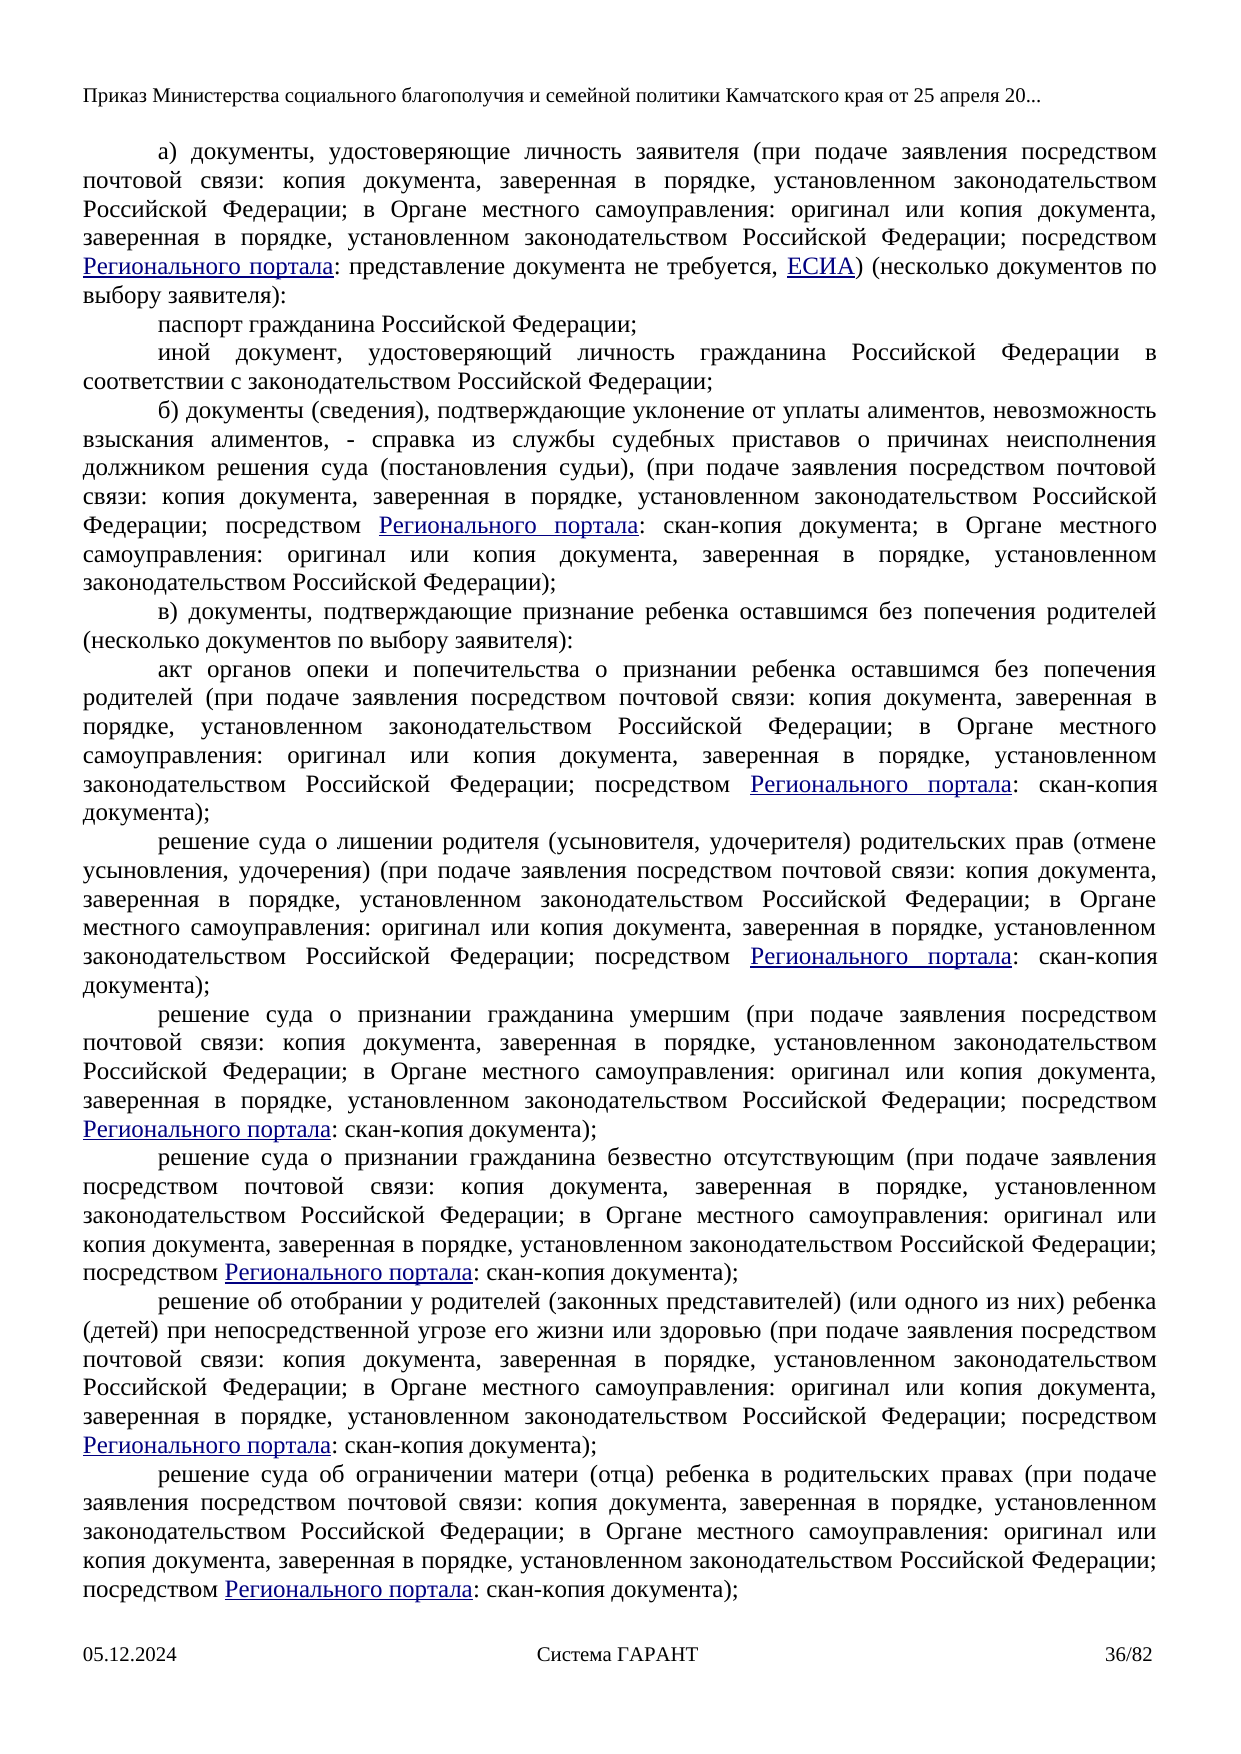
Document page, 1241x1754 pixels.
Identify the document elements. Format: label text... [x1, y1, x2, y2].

text в) документы, подтверждающие признание ребенка оставшимся без попечения родителей (несколько документов по выбору заявителя): [83, 596, 1157, 654]
text а) документы, удостоверяющие личность заявителя (при подаче заявления посредством почтовой связи: копия документа, заверенная в порядке, установленном законодательством Российской Федерации; в Органе местного самоуправления: оригинал или копия документа, заверенная в порядке, установленном законодательством Российской Федерации; посредством Регионального портала: представление документа не требуется, ЕСИА) (несколько документов по выбору заявителя): [83, 136, 1157, 309]
text решение об отобрании у родителей (законных представителей) (или одного из них) ребенка (детей) при непосредственной угрозе его жизни или здоровью (при подаче заявления посредством почтовой связи: копия документа, заверенная в порядке, установленном законодательством Российской Федерации; в Органе местного самоуправления: оригинал или копия документа, заверенная в порядке, установленном законодательством Российской Федерации; посредством Регионального портала: скан-копия документа); [83, 1286, 1157, 1459]
text паспорт гражданина Российской Федерации; [83, 309, 1157, 337]
text иной документ, удостоверяющий личность гражданина Российской Федерации в соответствии с законодательством Российской Федерации; [83, 337, 1157, 395]
text решение суда о признании гражданина безвестно отсутствующим (при подаче заявления посредством почтовой связи: копия документа, заверенная в порядке, установленном законодательством Российской Федерации; в Органе местного самоуправления: оригинал или копия документа, заверенная в порядке, установленном законодательством Российской Федерации; посредством Регионального портала: скан-копия документа); [83, 1142, 1157, 1286]
text б) документы (сведения), подтверждающие уклонение от уплаты алиментов, невозможность взыскания алиментов, - справка из службы судебных приставов о причинах неисполнения должником решения суда (постановления судьи), (при подаче заявления посредством почтовой связи: копия документа, заверенная в порядке, установленном законодательством Российской Федерации; посредством Регионального портала: скан-копия документа; в Органе местного самоуправления: оригинал или копия документа, заверенная в порядке, установленном законодательством Российской Федерации); [83, 395, 1157, 596]
text решение суда об ограничении матери (отца) ребенка в родительских правах (при подаче заявления посредством почтовой связи: копия документа, заверенная в порядке, установленном законодательством Российской Федерации; в Органе местного самоуправления: оригинал или копия документа, заверенная в порядке, установленном законодательством Российской Федерации; посредством Регионального портала: скан-копия документа); [83, 1459, 1157, 1602]
text решение суда о признании гражданина умершим (при подаче заявления посредством почтовой связи: копия документа, заверенная в порядке, установленном законодательством Российской Федерации; в Органе местного самоуправления: оригинал или копия документа, заверенная в порядке, установленном законодательством Российской Федерации; посредством Регионального портала: скан-копия документа); [83, 999, 1157, 1142]
text решение суда о лишении родителя (усыновителя, удочерителя) родительских прав (отмене усыновления, удочерения) (при подаче заявления посредством почтовой связи: копия документа, заверенная в порядке, установленном законодательством Российской Федерации; в Органе местного самоуправления: оригинал или копия документа, заверенная в порядке, установленном законодательством Российской Федерации; посредством Регионального портала: скан-копия документа); [83, 826, 1157, 999]
text акт органов опеки и попечительства о признании ребенка оставшимся без попечения родителей (при подаче заявления посредством почтовой связи: копия документа, заверенная в порядке, установленном законодательством Российской Федерации; в Органе местного самоуправления: оригинал или копия документа, заверенная в порядке, установленном законодательством Российской Федерации; посредством Регионального портала: скан-копия документа); [83, 654, 1157, 826]
